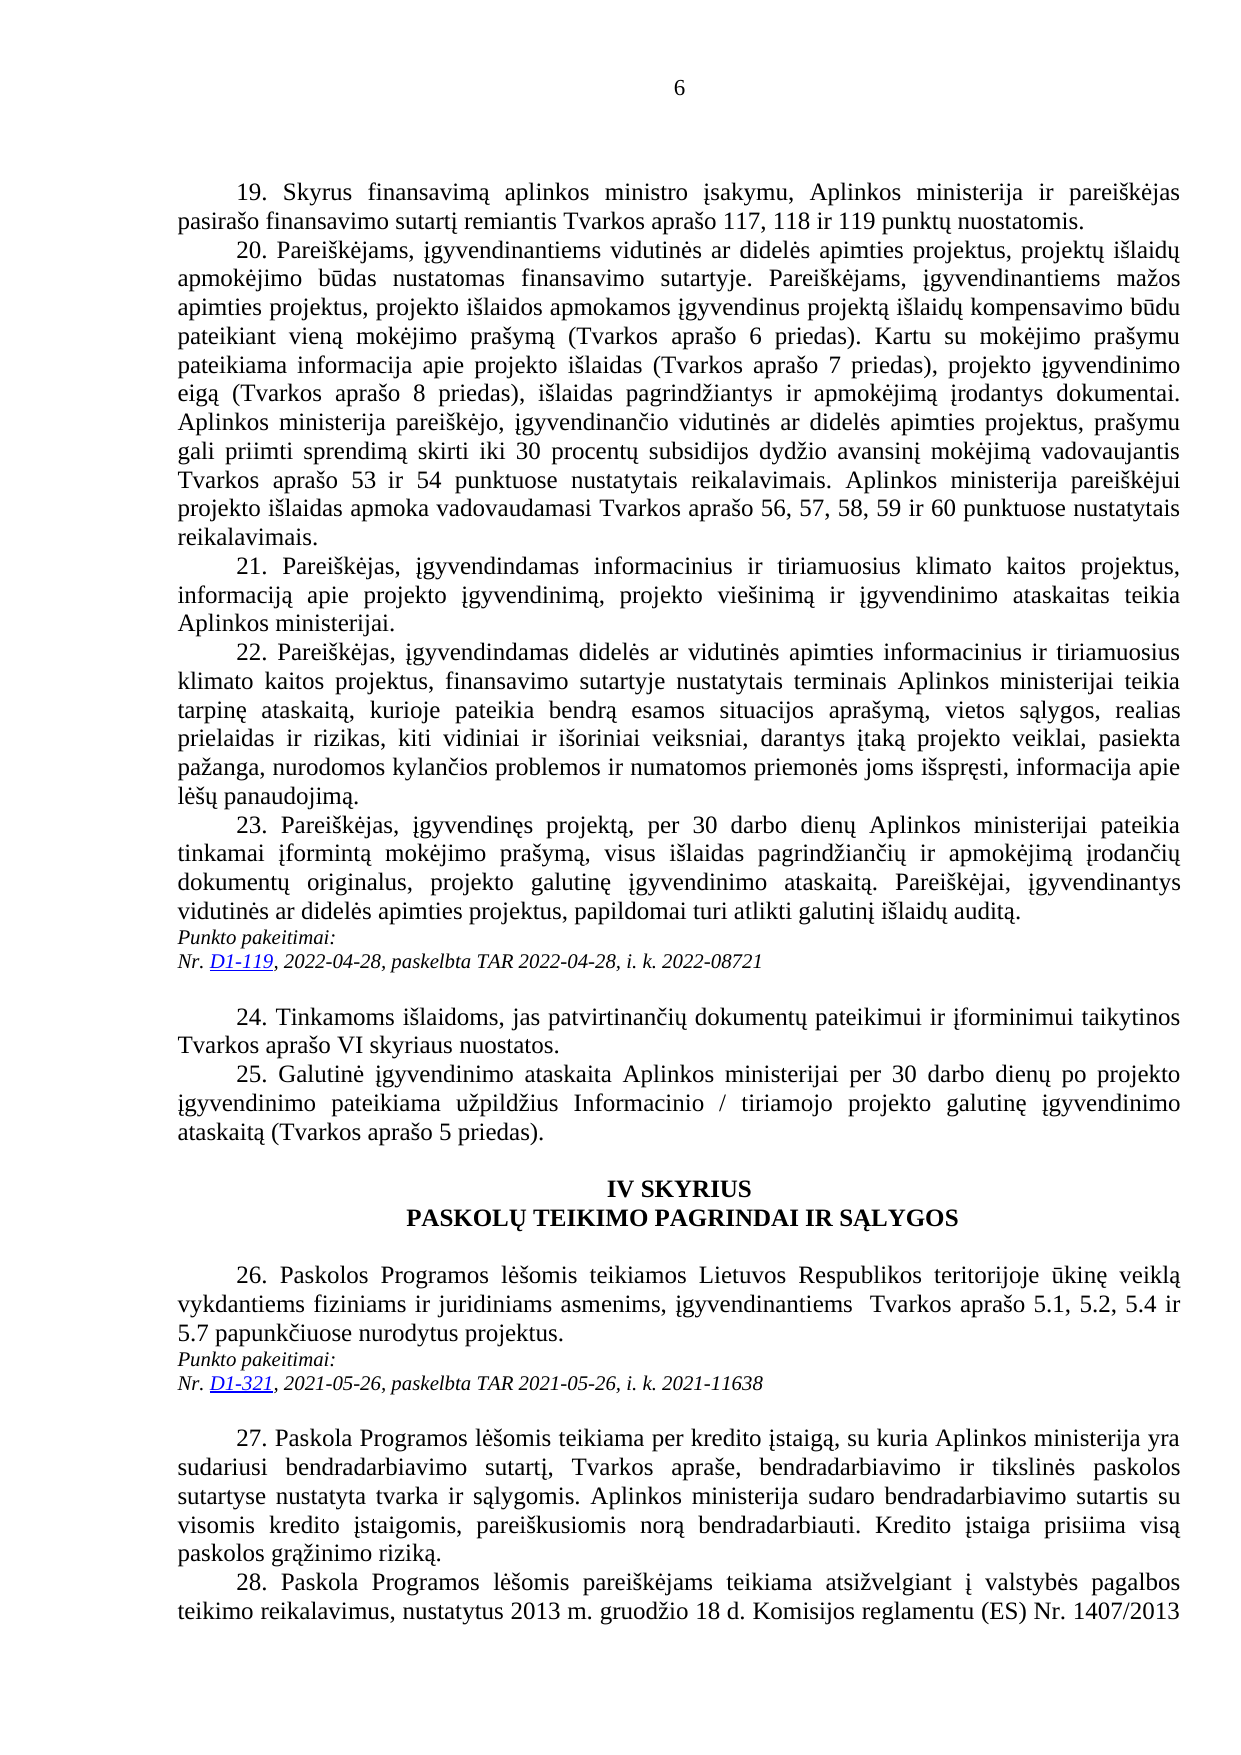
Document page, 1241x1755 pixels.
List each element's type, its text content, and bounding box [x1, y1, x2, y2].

text 23. Pareiškėjas, įgyvendinęs projektą, per 30 darbo dienų Aplinkos ministerijai pateikia tinkamai įformintą mokėjimo prašymą, visus išlaidas pagrindžiančių ir apmokėjimą įrodančių dokumentų originalus, projekto galutinę įgyvendinimo ataskaitą. Pareiškėjai, įgyvendinantys vidutinės ar didelės apimties projektus, papildomai turi atlikti galutinį išlaidų auditą. [177, 810, 1181, 925]
text 27. Paskola Programos lėšomis teikiama per kredito įstaigą, su kuria Aplinkos ministerija yra sudariusi bendradarbiavimo sutartį, Tvarkos apraše, bendradarbiavimo ir tikslinės paskolos sutartyse nustatyta tvarka ir sąlygomis. Aplinkos ministerija sudaro bendradarbiavimo sutartis su visomis kredito įstaigomis, pareiškusiomis norą bendradarbiauti. Kredito įstaiga prisiima visą paskolos grąžinimo riziką. [177, 1423, 1181, 1567]
text 19. Skyrus finansavimą aplinkos ministro įsakymu, Aplinkos ministerija ir pareiškėjas pasirašo finansavimo sutartį remiantis Tvarkos aprašo 117, 118 ir 119 punktų nuostatomis. [177, 177, 1181, 235]
text 20. Pareiškėjams, įgyvendinantiems vidutinės ar didelės apimties projektus, projektų išlaidų apmokėjimo būdas nustatomas finansavimo sutartyje. Pareiškėjams, įgyvendinantiems mažos apimties projektus, projekto išlaidos apmokamos įgyvendinus projektą išlaidų kompensavimo būdu pateikiant vieną mokėjimo prašymą (Tvarkos aprašo 6 priedas). Kartu su mokėjimo prašymu pateikiama informacija apie projekto išlaidas (Tvarkos aprašo 7 priedas), projekto įgyvendinimo eigą (Tvarkos aprašo 8 priedas), išlaidas pagrindžiantys ir apmokėjimą įrodantys dokumentai. Aplinkos ministerija pareiškėjo, įgyvendinančio vidutinės ar didelės apimties projektus, prašymu gali priimti sprendimą skirti iki 30 procentų subsidijos dydžio avansinį mokėjimą vadovaujantis Tvarkos aprašo 53 ir 54 punktuose nustatytais reikalavimais. Aplinkos ministerija pareiškėjui projekto išlaidas apmoka vadovaudamasi Tvarkos aprašo 56, 57, 58, 59 ir 60 punktuose nustatytais reikalavimais. [177, 235, 1181, 551]
text 26. Paskolos Programos lėšomis teikiamos Lietuvos Respublikos teritorijoje ūkinę veiklą vykdantiems fiziniams ir juridiniams asmenims, įgyvendinantiems Tvarkos aprašo 5.1, 5.2, 5.4 ir 5.7 papunkčiuose nurodytus projektus. [177, 1260, 1181, 1347]
text 22. Pareiškėjas, įgyvendindamas didelės ar vidutinės apimties informacinius ir tiriamuosius klimato kaitos projektus, finansavimo sutartyje nustatytais terminais Aplinkos ministerijai teikia tarpinę ataskaitą, kurioje pateikia bendrą esamos situacijos aprašymą, vietos sąlygos, realias prielaidas ir rizikas, kiti vidiniai ir išoriniai veiksniai, darantys įtaką projekto veiklai, pasiekta pažanga, nurodomos kylančios problemos ir numatomos priemonės joms išspręsti, informacija apie lėšų panaudojimą. [177, 637, 1181, 810]
text 28. Paskola Programos lėšomis pareiškėjams teikiama atsižvelgiant į valstybės pagalbos teikimo reikalavimus, nustatytus 2013 m. gruodžio 18 d. Komisijos reglamentu (ES) Nr. 1407/2013 [177, 1567, 1181, 1625]
text Punkto pakeitimai: [177, 925, 1181, 949]
text IV SKYRIUS [177, 1174, 1181, 1203]
text 21. Pareiškėjas, įgyvendindamas informacinius ir tiriamuosius klimato kaitos projektus, informaciją apie projekto įgyvendinimą, projekto viešinimą ir įgyvendinimo ataskaitas teikia Aplinkos ministerijai. [177, 551, 1181, 637]
text 24. Tinkamoms išlaidoms, jas patvirtinančių dokumentų pateikimui ir įforminimui taikytinos Tvarkos aprašo VI skyriaus nuostatos. [177, 1002, 1181, 1059]
text 25. Galutinė įgyvendinimo ataskaita Aplinkos ministerijai per 30 darbo dienų po projekto įgyvendinimo pateikiama užpildžius Informacinio / tiriamojo projekto galutinę įgyvendinimo ataskaitą (Tvarkos aprašo 5 priedas). [177, 1059, 1181, 1145]
text Nr. D1-119, 2022-04-28, paskelbta TAR 2022-04-28, i. k. 2022-08721 [177, 949, 1181, 973]
text Punkto pakeitimai: [177, 1347, 1181, 1371]
text PASKOLŲ TEIKIMO PAGRINDAI IR SĄLYGOS [177, 1203, 1181, 1232]
text Nr. D1-321, 2021-05-26, paskelbta TAR 2021-05-26, i. k. 2021-11638 [177, 1371, 1181, 1395]
